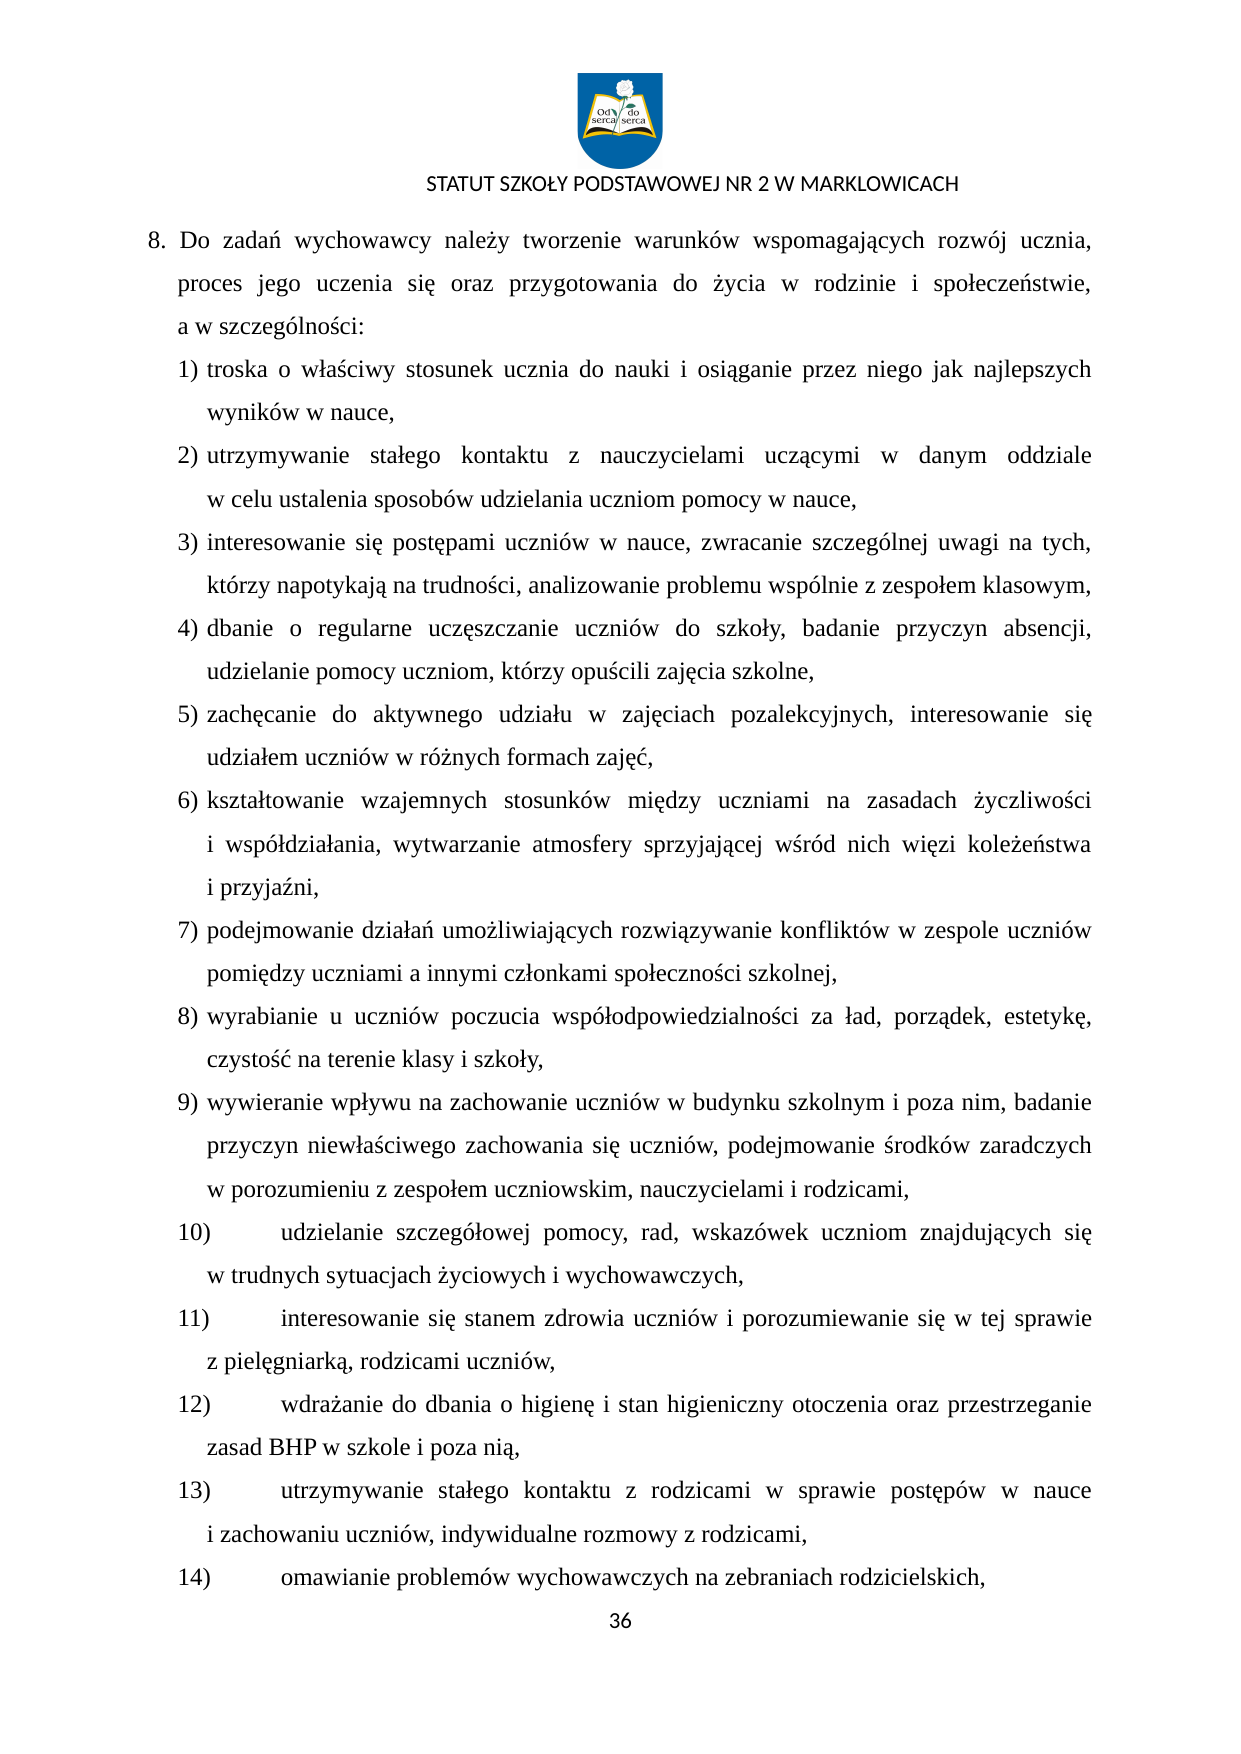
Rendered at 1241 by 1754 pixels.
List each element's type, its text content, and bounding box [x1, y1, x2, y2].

list utrzymywanie stałego kontaktu z rodzicami w sprawie postępów w nauce i zachowaniu uczniów, indywidualne rozmowy z rodzicami, [177, 1476, 1093, 1547]
list zachęcanie do aktywnego udziału w zajęciach pozalekcyjnych, interesowanie się udziałem uczniów w różnych formach zajęć, [177, 699, 1093, 771]
list omawianie problemów wychowawczych na zebraniach rodzicielskich, [177, 1562, 1093, 1591]
text 8. Do zadań wychowawcy należy tworzenie warunków wspomagających rozwój ucznia, proces jego uczenia się oraz przygotowania do życia w rodzinie i społeczeństwie, a w szczególności: [148, 225, 1093, 340]
list troska o właściwy stosunek ucznia do nauki i osiąganie przez niego jak najlepszych wyników w nauce, [177, 354, 1093, 426]
list wdrażanie do dbania o higienę i stan higieniczny otoczenia oraz przestrzeganie zasad BHP w szkole i poza nią, [177, 1389, 1093, 1461]
list udzielanie szczegółowej pomocy, rad, wskazówek uczniom znajdujących się w trudnych sytuacjach życiowych i wychowawczych, [177, 1217, 1093, 1289]
list kształtowanie wzajemnych stosunków między uczniami na zasadach życzliwości i współdziałania, wytwarzanie atmosfery sprzyjającej wśród nich więzi koleżeństwa i przyjaźni, [177, 786, 1093, 901]
list dbanie o regularne uczęszczanie uczniów do szkoły, badanie przyczyn absencji, udzielanie pomocy uczniom, którzy opuścili zajęcia szkolne, [177, 613, 1093, 685]
list wywieranie wpływu na zachowanie uczniów w budynku szkolnym i poza nim, badanie przyczyn niewłaściwego zachowania się uczniów, podejmowanie środków zaradczych w porozumieniu z zespołem uczniowskim, nauczycielami i rodzicami, [177, 1087, 1093, 1202]
list interesowanie się stanem zdrowia uczniów i porozumiewanie się w tej sprawie z pielęgniarką, rodzicami uczniów, [177, 1303, 1093, 1375]
list wyrabianie u uczniów poczucia współodpowiedzialności za ład, porządek, estetykę, czystość na terenie klasy i szkoły, [177, 1001, 1093, 1073]
list interesowanie się postępami uczniów w nauce, zwracanie szczególnej uwagi na tych, którzy napotykają na trudności, analizowanie problemu wspólnie z zespołem klasowym, [177, 527, 1093, 599]
list podejmowanie działań umożliwiających rozwiązywanie konfliktów w zespole uczniów pomiędzy uczniami a innymi członkami społeczności szkolnej, [177, 915, 1093, 987]
list utrzymywanie stałego kontaktu z nauczycielami uczącymi w danym oddziale w celu ustalenia sposobów udzielania uczniom pomocy w nauce, [177, 441, 1093, 512]
